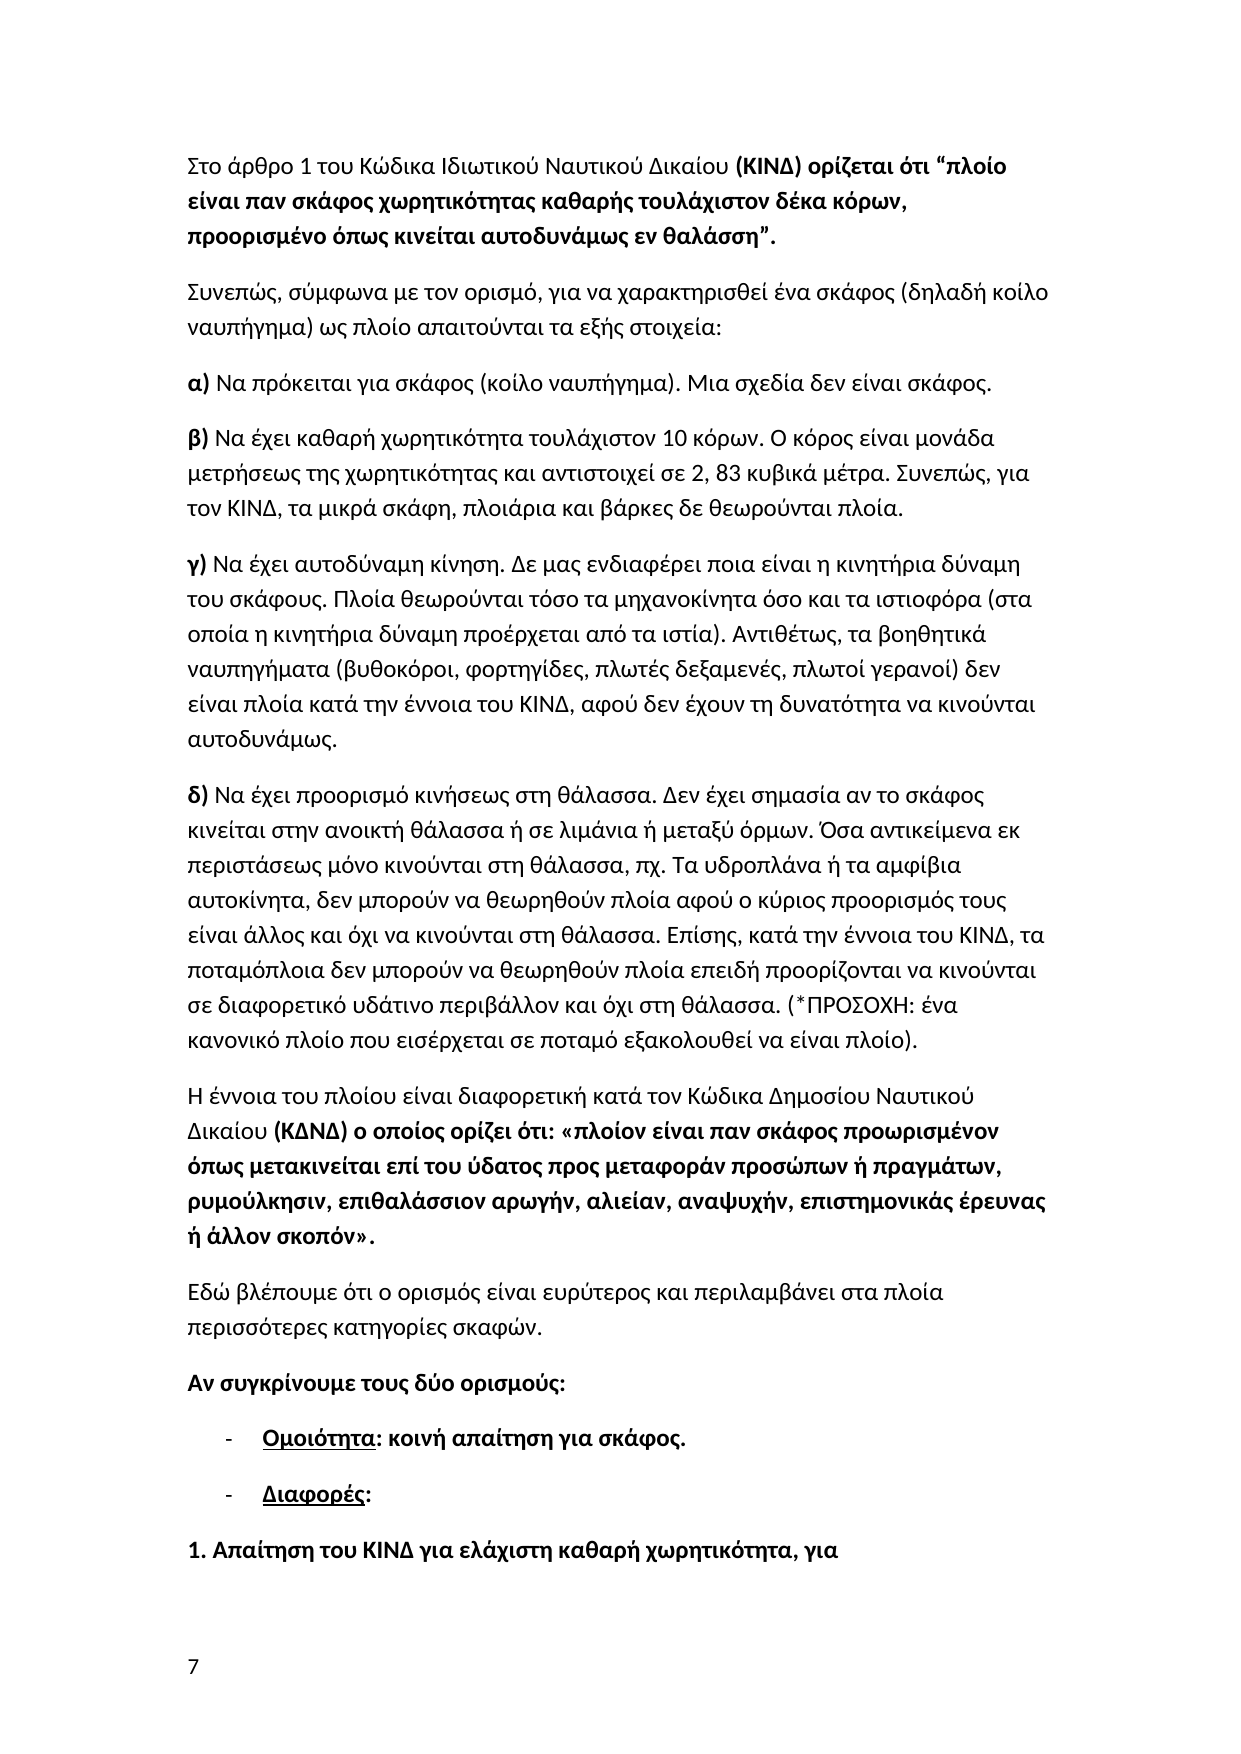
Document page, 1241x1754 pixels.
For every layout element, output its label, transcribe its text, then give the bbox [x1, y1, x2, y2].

text Συνεπώς, σύμφωνα με τον ορισμό, για να χαρακτηρισθεί ένα σκάφος (δηλαδή κοίλο ναυπήγημα) ως πλοίο απαιτούνται τα εξής στοιχεία: [187, 276, 1053, 341]
list Ομοιότητα: κοινή απαίτηση για σκάφος. [225, 1422, 1053, 1453]
text β) Να έχει καθαρή χωρητικότητα τουλάχιστον 10 κόρων. Ο κόρος είναι μονάδα μετρήσεως της χωρητικότητας και αντιστοιχεί σε 2, 83 κυβικά μέτρα. Συνεπώς, για τον ΚΙΝΔ, τα μικρά σκάφη, πλοιάρια και βάρκες δε θεωρούνται πλοία. [187, 422, 1053, 523]
text γ) Να έχει αυτοδύναμη κίνηση. Δε μας ενδιαφέρει ποια είναι η κινητήρια δύναμη του σκάφους. Πλοία θεωρούνται τόσο τα μηχανοκίνητα όσο και τα ιστιοφόρα (στα οποία η κινητήρια δύναμη προέρχεται από τα ιστία). Αντιθέτως, τα βοηθητικά ναυπηγήματα (βυθοκόροι, φορτηγίδες, πλωτές δεξαμενές, πλωτοί γερανοί) δεν είναι πλοία κατά την έννοια του ΚΙΝΔ, αφού δεν έχουν τη δυνατότητα να κινούνται αυτοδυνάμως. [187, 548, 1053, 754]
list Διαφορές: [225, 1478, 1053, 1509]
text Στο άρθρο 1 του Κώδικα Ιδιωτικού Ναυτικού Δικαίου (ΚΙΝΔ) ορίζεται ότι “πλοίο είναι παν σκάφος χωρητικότητας καθαρής τουλάχιστον δέκα κόρων, προορισμένο όπως κινείται αυτοδυνάμως εν θαλάσση”. [187, 150, 1053, 251]
text δ) Να έχει προορισμό κινήσεως στη θάλασσα. Δεν έχει σημασία αν το σκάφος κινείται στην ανοικτή θάλασσα ή σε λιμάνια ή μεταξύ όρμων. Όσα αντικείμενα εκ περιστάσεως μόνο κινούνται στη θάλασσα, πχ. Τα υδροπλάνα ή τα αμφίβια αυτοκίνητα, δεν μπορούν να θεωρηθούν πλοία αφού ο κύριος προορισμός τους είναι άλλος και όχι να κινούνται στη θάλασσα. Επίσης, κατά την έννοια του ΚΙΝΔ, τα ποταμόπλοια δεν μπορούν να θεωρηθούν πλοία επειδή προορίζονται να κινούνται σε διαφορετικό υδάτινο περιβάλλον και όχι στη θάλασσα. (*ΠΡΟΣΟΧΗ: ένα κανονικό πλοίο που εισέρχεται σε ποταμό εξακολουθεί να είναι πλοίο). [187, 779, 1053, 1055]
text Αν συγκρίνουμε τους δύο ορισμούς: [187, 1367, 1053, 1397]
text α) Να πρόκειται για σκάφος (κοίλο ναυπήγημα). Μια σχεδία δεν είναι σκάφος. [187, 367, 1053, 397]
text Η έννοια του πλοίου είναι διαφορετική κατά τον Κώδικα Δημοσίου Ναυτικού Δικαίου (ΚΔΝΔ) ο οποίος ορίζει ότι: «πλοίον είναι παν σκάφος προωρισμένον όπως μετακινείται επί του ύδατος προς μεταφοράν προσώπων ή πραγμάτων, ρυμούλκησιν, επιθαλάσσιον αρωγήν, αλιείαν, αναψυχήν, επιστημονικάς έρευνας ή άλλον σκοπόν». [187, 1080, 1053, 1251]
text Εδώ βλέπουμε ότι ο ορισμός είναι ευρύτερος και περιλαμβάνει στα πλοία περισσότερες κατηγορίες σκαφών. [187, 1276, 1053, 1341]
text 1. Απαίτηση του ΚΙΝΔ για ελάχιστη καθαρή χωρητικότητα, για [187, 1534, 1053, 1565]
